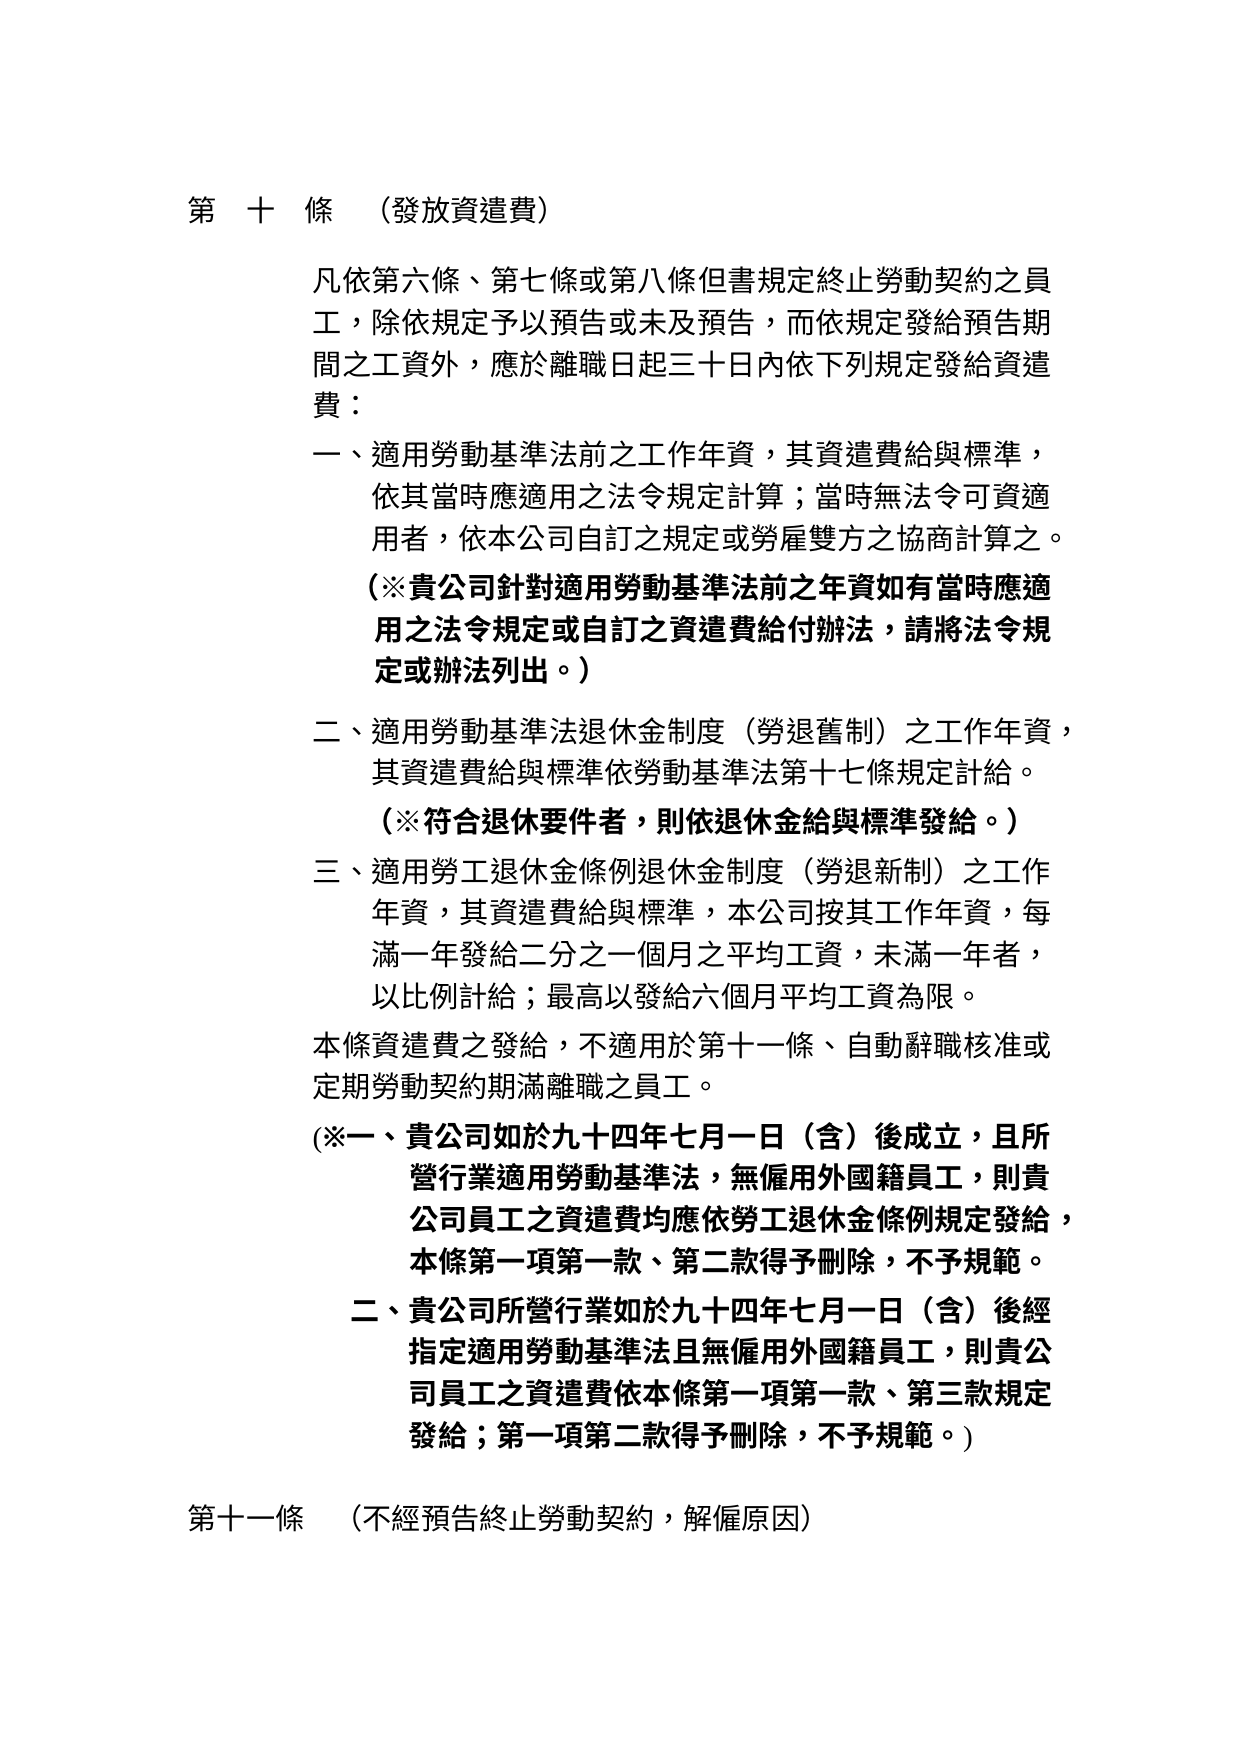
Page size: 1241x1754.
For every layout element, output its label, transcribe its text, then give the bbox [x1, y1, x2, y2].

text 二、適用勞動基準法退休金制度（勞退舊制）之工作年資，其資遣費給與標準依勞動基準法第十七條規定計給。 [312, 709, 1053, 792]
text 第 十 條 （發放資遣費） [187, 164, 1053, 239]
text 第十一條 （不經預告終止勞動契約，解僱原因） [187, 1473, 1053, 1548]
text 凡依第六條、第七條或第八條但書規定終止勞動契約之員工，除依規定予以預告或未及預告，而依規定發給預告期間之工資外，應於離職日起三十日內依下列規定發給資遣費： [312, 258, 1053, 425]
text （※符合退休要件者，則依退休金給與標準發給。） [364, 799, 1053, 841]
text 三、適用勞工退休金條例退休金制度（勞退新制）之工作年資，其資遣費給與標準，本公司按其工作年資，每滿一年發給二分之一個月之平均工資，未滿一年者，以比例計給；最高以發給六個月平均工資為限。 [312, 849, 1053, 1015]
text 一、適用勞動基準法前之工作年資，其資遣費給與標準，依其當時應適用之法令規定計算；當時無法令可資適用者，依本公司自訂之規定或勞雇雙方之協商計算之。 [312, 432, 1053, 557]
text （※貴公司針對適用勞動基準法前之年資如有當時應適用之法令規定或自訂之資遣費給付辦法，請將法令規定或辦法列出。） [350, 565, 1053, 690]
text 二、貴公司所營行業如於九十四年七月一日（含）後經指定適用勞動基準法且無僱用外國籍員工，則貴公司員工之資遣費依本條第一項第一款、第三款規定發給；第一項第二款得予刪除，不予規範。) [350, 1288, 1053, 1454]
text 本條資遣費之發給，不適用於第十一條、自動辭職核准或定期勞動契約期滿離職之員工。 [312, 1023, 1053, 1106]
text (※一、貴公司如於九十四年七月一日（含）後成立，且所營行業適用勞動基準法，無僱用外國籍員工，則貴公司員工之資遣費均應依勞工退休金條例規定發給，本條第一項第一款、第二款得予刪除，不予規範。 [312, 1114, 1053, 1280]
